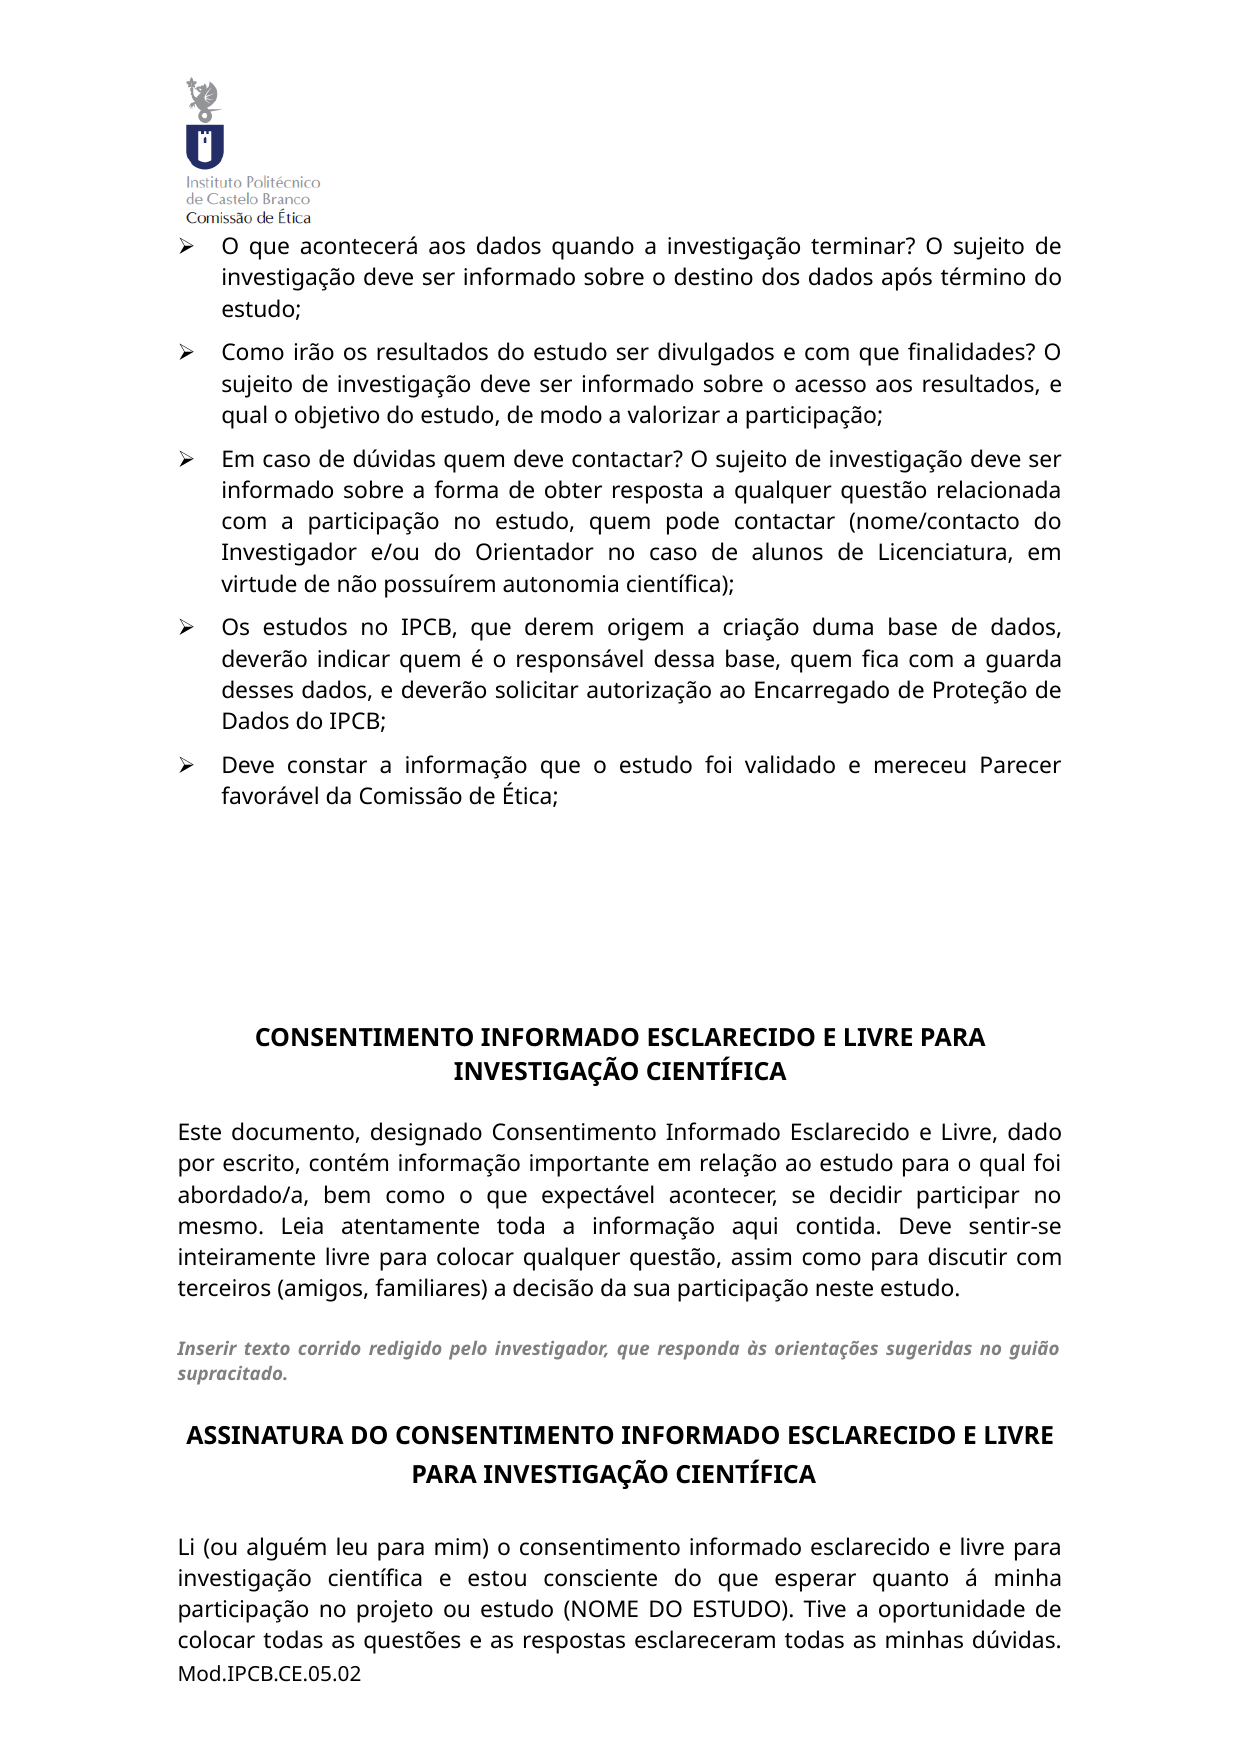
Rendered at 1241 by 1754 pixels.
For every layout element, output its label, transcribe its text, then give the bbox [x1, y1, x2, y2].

text CONSENTIMENTO INFORMADO ESCLARECIDO E LIVRE PARA INVESTIGAÇÃO CIENTÍFICA [177, 1020, 1063, 1088]
list Deve constar a informação que o estudo foi validado e mereceu Parecer favorável da Comissão de Ética; [177, 749, 1063, 811]
list Em caso de dúvidas quem deve contactar? O sujeito de investigação deve ser informado sobre a forma de obter resposta a qualquer questão relacionada com a participação no estudo, quem pode contactar (nome/contacto do Investigador e/ou do Orientador no caso de alunos de Licenciatura, em virtude de não possuírem autonomia científica); [177, 442, 1063, 599]
text ASSINATURA DO CONSENTIMENTO INFORMADO ESCLARECIDO E LIVRE PARA INVESTIGAÇÃO CIENTÍFICA [177, 1418, 1063, 1491]
text Este documento, designado Consentimento Informado Esclarecido e Livre, dado por escrito, contém informação importante em relação ao estudo para o qual foi abordado/a, bem como o que expectável acontecer, se decidir participar no mesmo. Leia atentamente toda a informação aqui contida. Deve sentir-se inteiramente livre para colocar qualquer questão, assim como para discutir com terceiros (amigos, familiares) a decisão da sua participação neste estudo. [177, 1116, 1063, 1303]
list O que acontecerá aos dados quando a investigação terminar? O sujeito de investigação deve ser informado sobre o destino dos dados após término do estudo; [177, 230, 1063, 324]
list Como irão os resultados do estudo ser divulgados e com que finalidades? O sujeito de investigação deve ser informado sobre o acesso aos resultados, e qual o objetivo do estudo, de modo a valorizar a participação; [177, 336, 1063, 430]
text Inserir texto corrido redigido pelo investigador, que responda às orientações sugeridas no guião supracitado. [177, 1335, 1063, 1386]
list Os estudos no IPCB, que derem origem a criação duma base de dados, deverão indicar quem é o responsável dessa base, quem fica com a guarda desses dados, e deverão solicitar autorização ao Encarregado de Proteção de Dados do IPCB; [177, 611, 1063, 736]
text Li (ou alguém leu para mim) o consentimento informado esclarecido e livre para investigação científica e estou consciente do que esperar quanto á minha participação no projeto ou estudo (NOME DO ESTUDO). Tive a oportunidade de colocar todas as questões e as respostas esclareceram todas as minhas dúvidas. [177, 1530, 1063, 1655]
